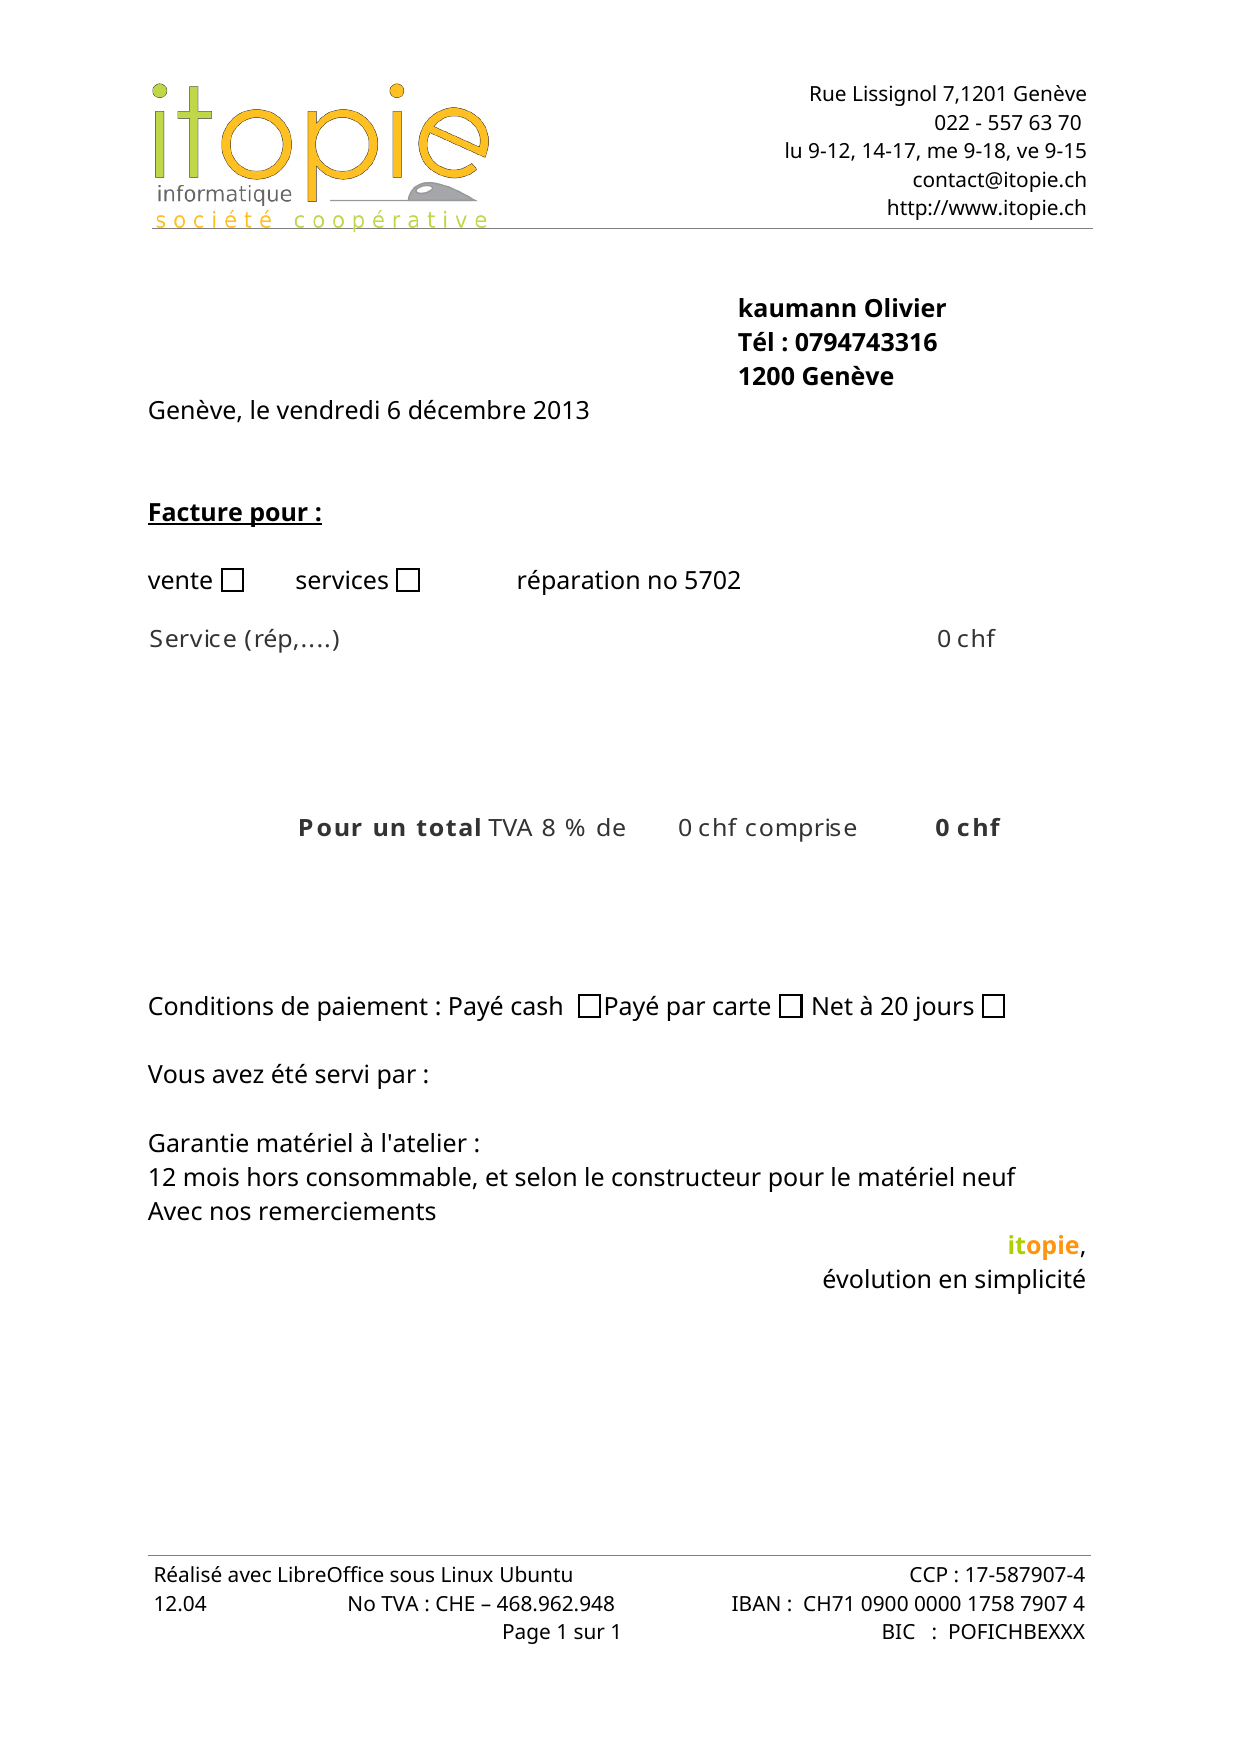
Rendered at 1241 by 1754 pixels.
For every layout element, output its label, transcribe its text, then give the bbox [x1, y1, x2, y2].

text kaumann Olivier [148, 290, 1093, 324]
text vente services réparation no 5702 [148, 563, 1093, 597]
text Conditions de paiement : Payé cash Payé par carte Net à 20 jours [148, 989, 1093, 1023]
text itopie, [148, 1227, 1093, 1262]
text 1200 Genève [148, 358, 1093, 392]
text évolution en simplicité [148, 1262, 1093, 1296]
text 12 mois hors consommable, et selon le constructeur pour le matériel neuf [148, 1159, 1093, 1193]
text Genève, le vendredi 6 décembre 2013 [148, 392, 1093, 427]
picture [138, 72, 500, 244]
text Facture pour : [148, 495, 1093, 529]
text Vous avez été servi par : [148, 1057, 1093, 1091]
text Avec nos remerciements [148, 1193, 1093, 1227]
text Garantie matériel à l'atelier : [148, 1125, 1093, 1159]
text Tél : 0794743316 [148, 324, 1093, 358]
